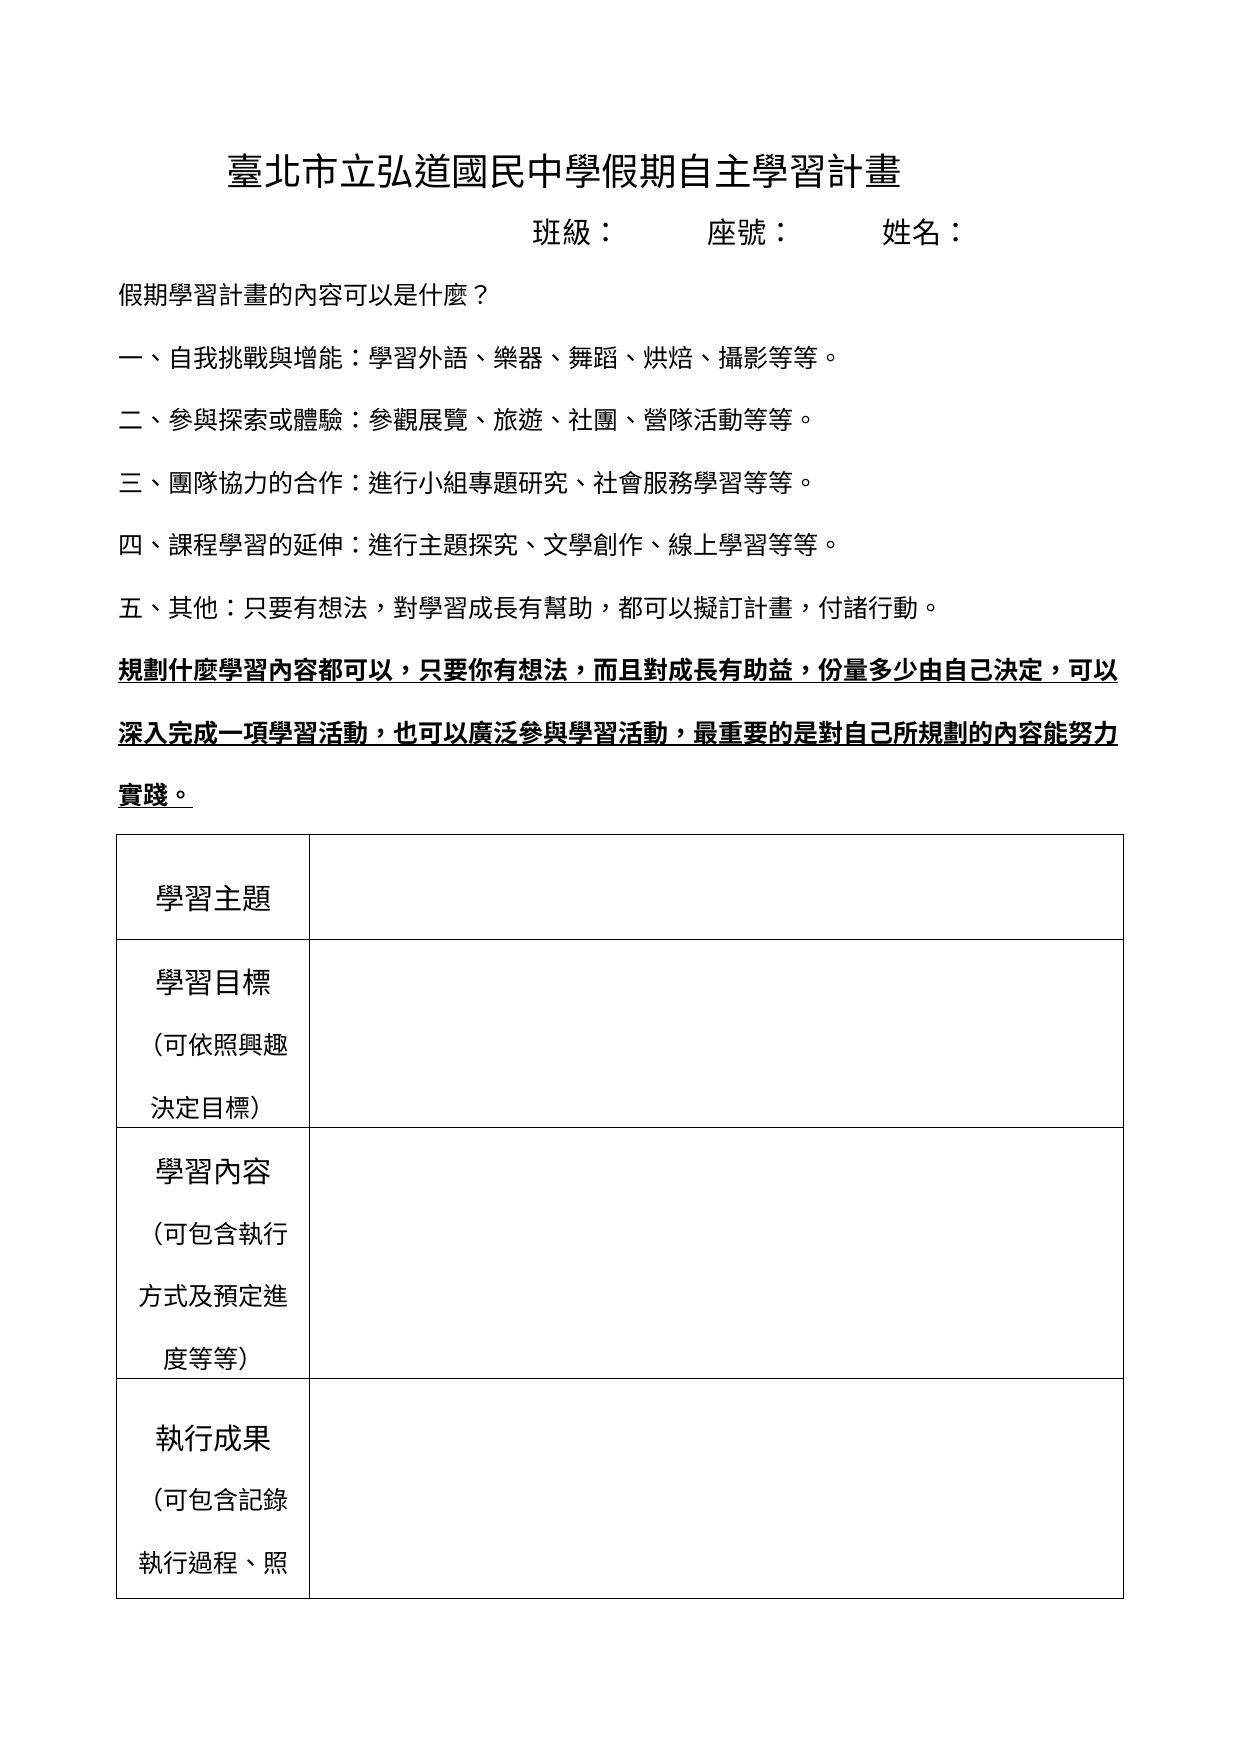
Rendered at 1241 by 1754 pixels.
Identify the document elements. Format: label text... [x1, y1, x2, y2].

table_cell 執行成果 （可包含記錄執行過程、照 [117, 1379, 309, 1598]
text 一、自我挑戰與增能：學習外語、樂器、舞蹈、烘焙、攝影等等。 [118, 314, 1122, 377]
table_header 學習主題 [117, 835, 309, 938]
text 三、團隊協力的合作：進行小組專題研究、社會服務學習等等。 [118, 439, 1122, 502]
table_cell [310, 1128, 1123, 1378]
table_cell [310, 1379, 1123, 1598]
table_cell [310, 940, 1123, 1127]
table_cell 學習目標 （可依照興趣決定目標） [117, 940, 309, 1127]
text 四、課程學習的延伸：進行主題探究、文學創作、線上學習等等。 [118, 502, 1122, 564]
text 五、其他：只要有想法，對學習成長有幫助，都可以擬訂計畫，付諸行動。 [118, 564, 1122, 627]
text 規劃什麼學習內容都可以，只要你有想法，而且對成長有助益，份量多少由自己決定，可以深入完成一項學習活動，也可以廣泛參與學習活動，最重要的是對自己所規劃的內容能努力實踐。 [118, 627, 1122, 814]
text 臺北市立弘道國民中學假期自主學習計畫 [118, 127, 1122, 189]
table_header [310, 835, 1123, 938]
table_cell 學習內容 （可包含執行方式及預定進度等等） [117, 1128, 309, 1378]
text 二、參與探索或體驗：參觀展覽、旅遊、社團、營隊活動等等。 [118, 377, 1122, 439]
text 班級： 座號： 姓名： [118, 189, 1122, 252]
text 假期學習計畫的內容可以是什麼？ [118, 252, 1122, 314]
